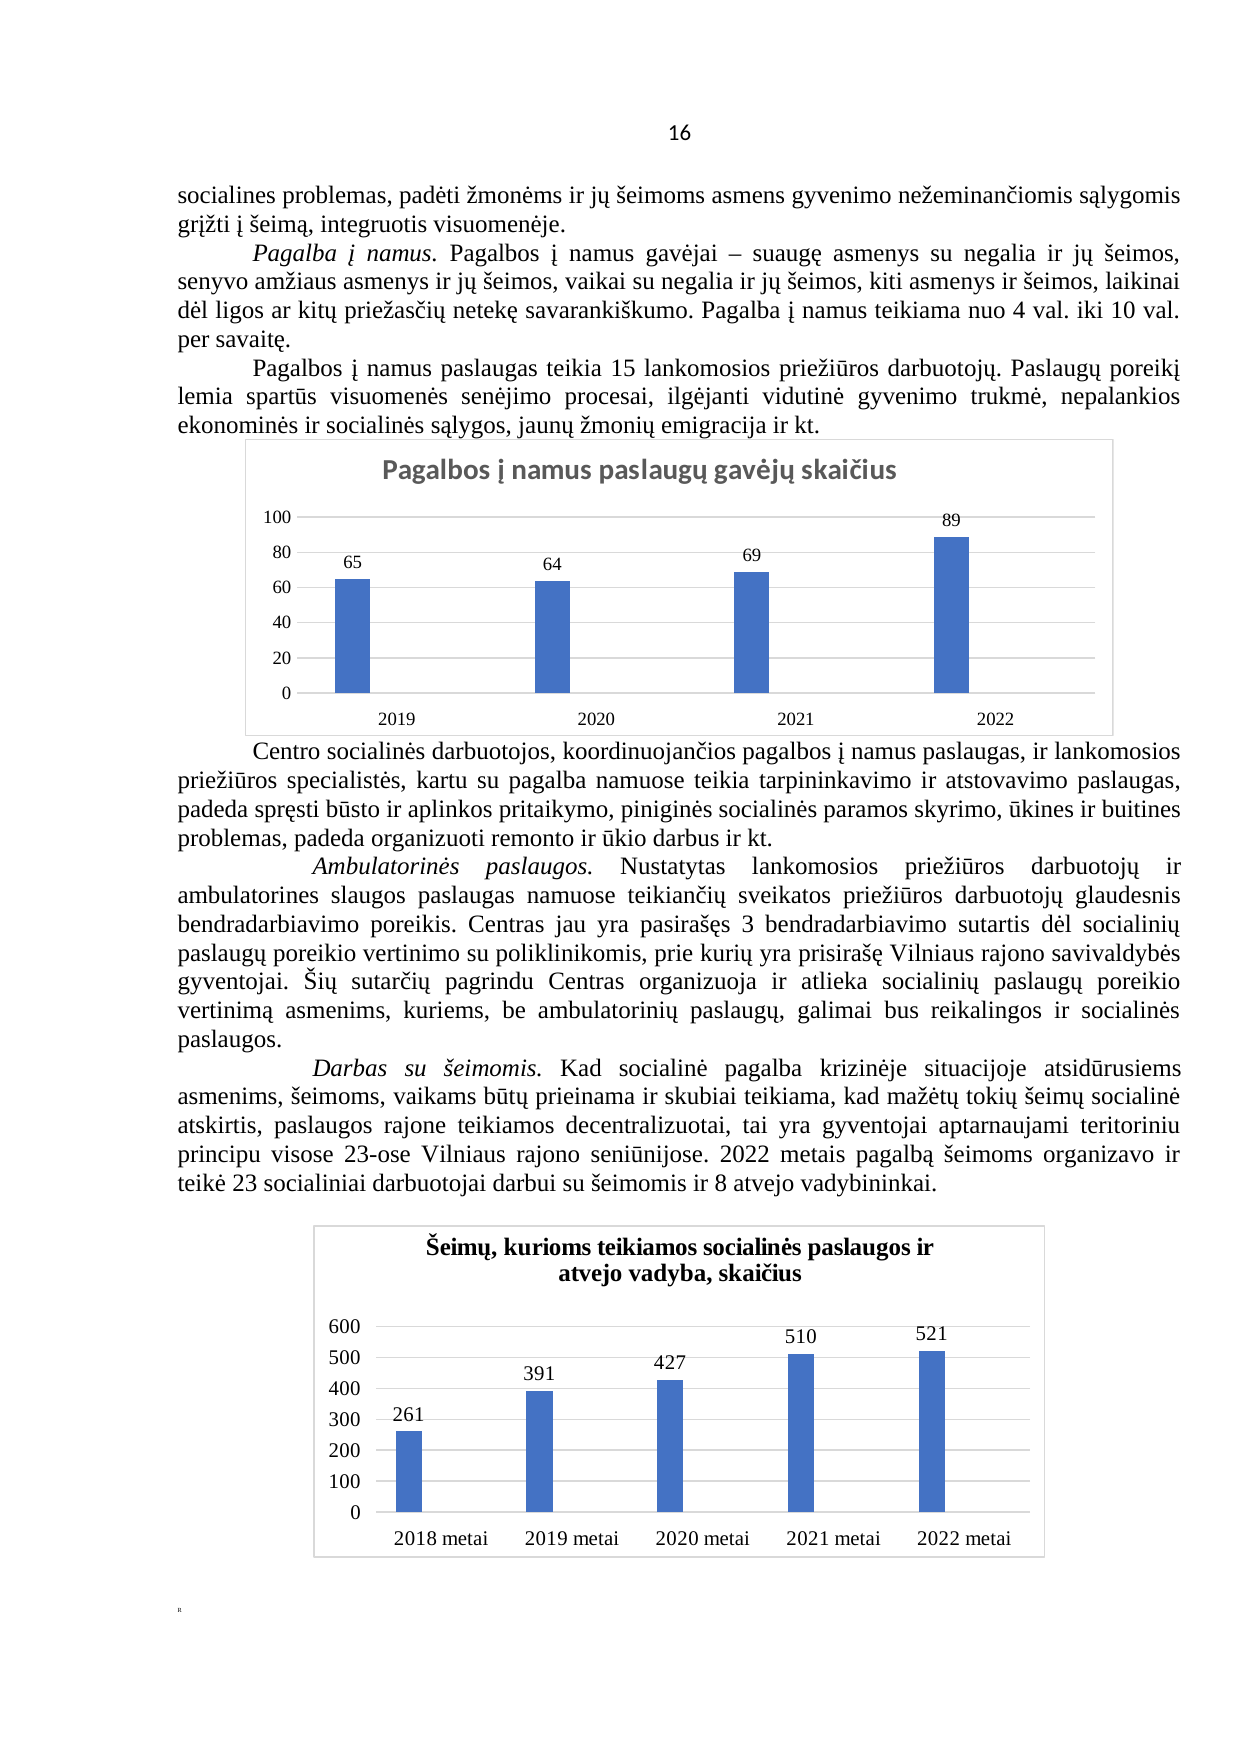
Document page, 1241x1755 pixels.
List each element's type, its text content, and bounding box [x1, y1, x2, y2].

text socialines problemas, padėti žmonėms ir jų šeimoms asmens gyvenimo nežeminančiomis sąlygomis grįžti į šeimą, integruotis visuomenėje. [177, 180, 1181, 238]
text Pagalba į namus. Pagalbos į namus gavėjai – suaugę asmenys su negalia ir jų šeimos, senyvo amžiaus asmenys ir jų šeimos, vaikai su negalia ir jų šeimos, kiti asmenys ir šeimos, laikinai dėl ligos ar kitų priežasčių netekę savarankiškumo. Pagalba į namus teikiama nuo 4 val. iki 10 val. per savaitę. [177, 238, 1181, 353]
text Centro socialinės darbuotojos, koordinuojančios pagalbos į namus paslaugas, ir lankomosios priežiūros specialistės, kartu su pagalba namuose teikia tarpininkavimo ir atstovavimo paslaugas, padeda spręsti būsto ir aplinkos pritaikymo, piniginės socialinės paramos skyrimo, ūkines ir buitines problemas, padeda organizuoti remonto ir ūkio darbus ir kt. [177, 736, 1181, 851]
text Pagalbos į namus paslaugas teikia 15 lankomosios priežiūros darbuotojų. Paslaugų poreikį lemia spartūs visuomenės senėjimo procesai, ilgėjanti vidutinė gyvenimo trukmė, nepalankios ekonominės ir socialinės sąlygos, jaunų žmonių emigracija ir kt. [177, 353, 1181, 439]
text Ambulatorinės paslaugos. Nustatytas lankomosios priežiūros darbuotojų ir ambulatorines slaugos paslaugas namuose teikiančių sveikatos priežiūros darbuotojų glaudesnis bendradarbiavimo poreikis. Centras jau yra pasirašęs 3 bendradarbiavimo sutartis dėl socialinių paslaugų poreikio vertinimo su poliklinikomis, prie kurių yra prisirašę Vilniaus rajono savivaldybės gyventojai. Šių sutarčių pagrindu Centras organizuoja ir atlieka socialinių paslaugų poreikio vertinimą asmenims, kuriems, be ambulatorinių paslaugų, galimai bus reikalingos ir socialinės paslaugos. [177, 851, 1181, 1053]
text Darbas su šeimomis. Kad socialinė pagalba krizinėje situacijoje atsidūrusiems asmenims, šeimoms, vaikams būtų prieinama ir skubiai teikiama, kad mažėtų tokių šeimų socialinė atskirtis, paslaugos rajone teikiamos decentralizuotai, tai yra gyventojai aptarnaujami teritoriniu principu visose 23-ose Vilniaus rajono seniūnijose. 2022 metais pagalbą šeimoms organizavo ir teikė 23 socialiniai darbuotojai darbui su šeimomis ir 8 atvejo vadybininkai. [177, 1053, 1181, 1196]
